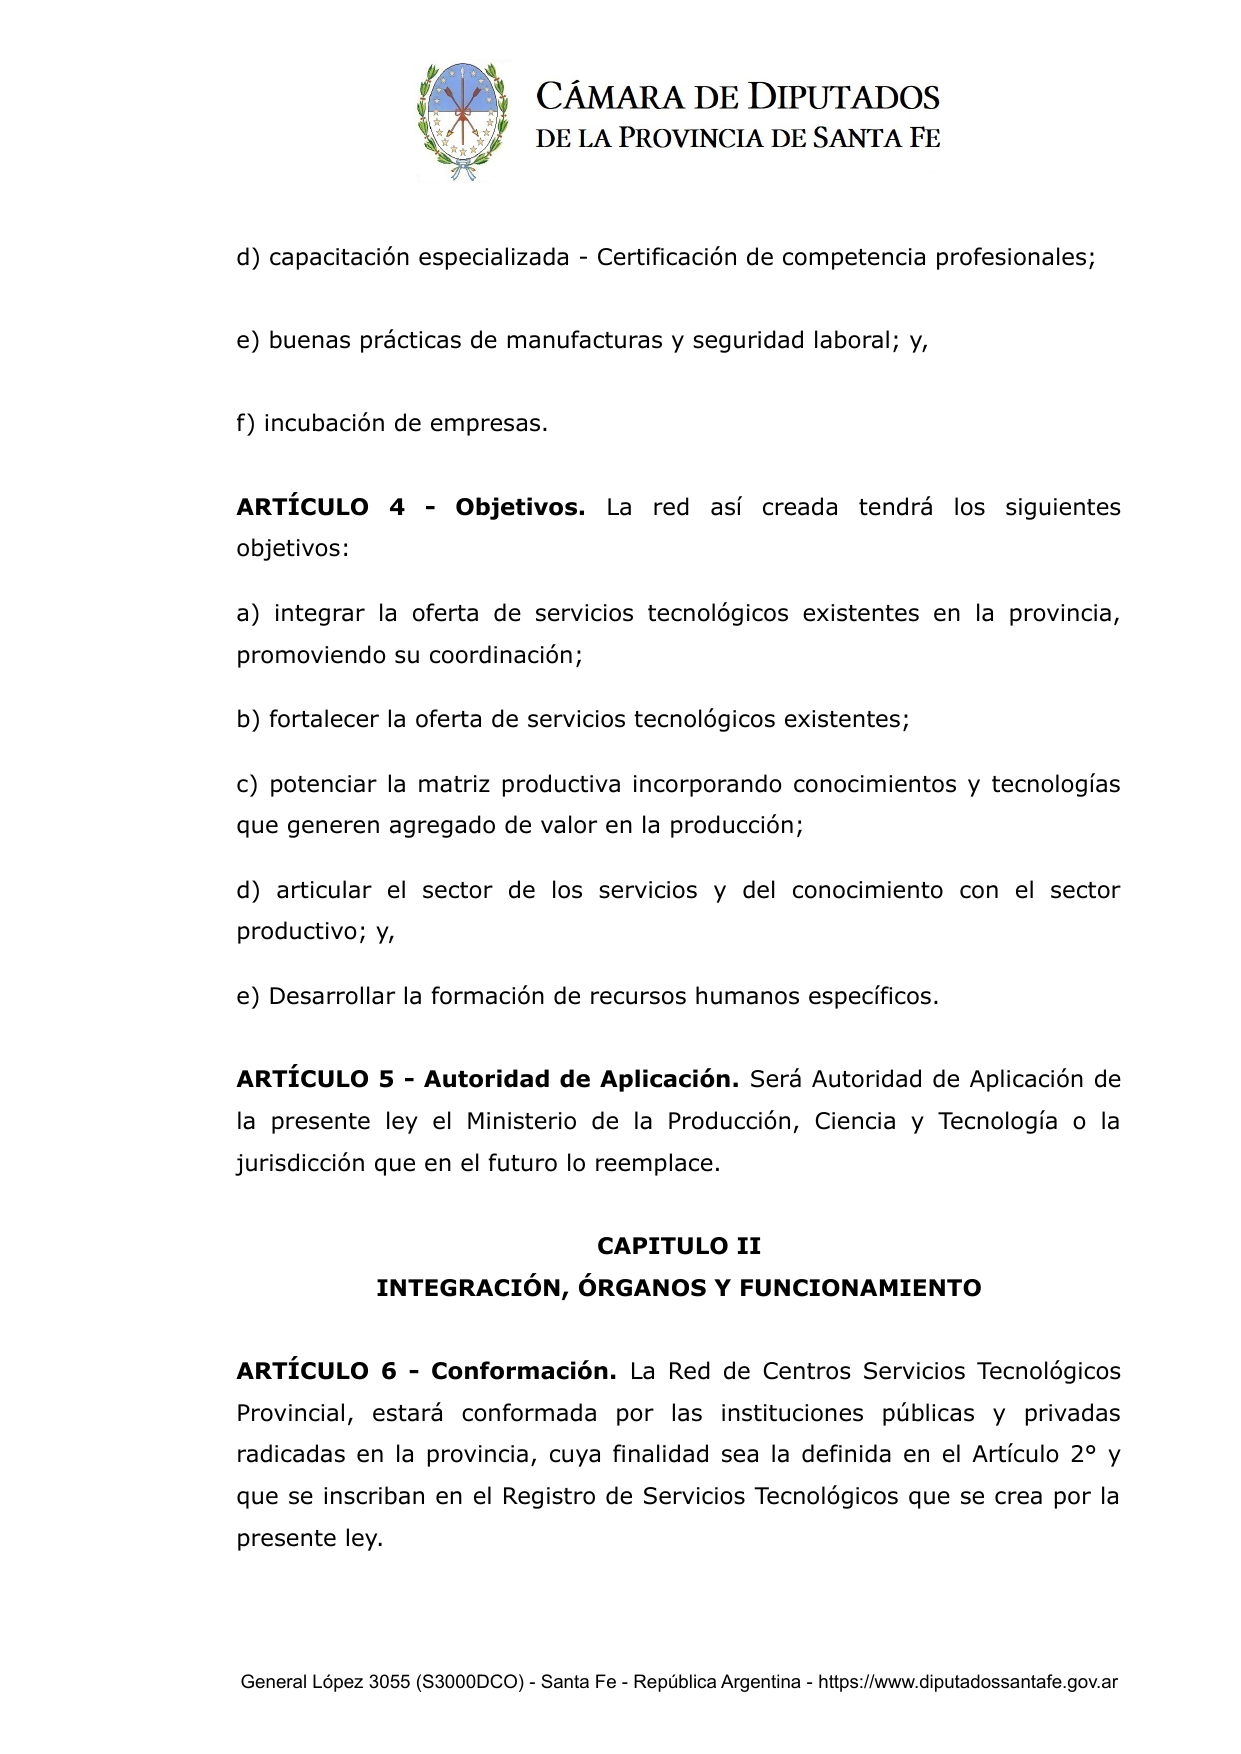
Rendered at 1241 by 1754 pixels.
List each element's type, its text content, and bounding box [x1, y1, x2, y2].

text d) capacitación especializada - Certificación de competencia profesionales; [236, 242, 1122, 270]
text a) integrar la oferta de servicios tecnológicos existentes en la provincia, promoviendo su coordinación; [236, 598, 1122, 668]
text e) Desarrollar la formación de recursos humanos específicos. [236, 981, 1122, 1009]
text c) potenciar la matriz productiva incorporando conocimientos y tecnologías que generen agregado de valor en la producción; [236, 769, 1122, 838]
picture [413, 59, 945, 183]
text b) fortalecer la oferta de servicios tecnológicos existentes; [236, 704, 1122, 732]
text e) buenas prácticas de manufacturas y seguridad laboral; y, [236, 326, 1122, 353]
text INTEGRACIÓN, ÓRGANOS Y FUNCIONAMIENTO [236, 1273, 1122, 1301]
text CAPITULO II [236, 1231, 1122, 1259]
text d) articular el sector de los servicios y del conocimiento con el sector productivo; y, [236, 875, 1122, 944]
text f) incubación de empresas. [236, 409, 1122, 437]
text ARTÍCULO 5 - Autoridad de Aplicación. Será Autoridad de Aplicación de la presente ley el Ministerio de la Producción, Ciencia y Tecnología o la jurisdicción que en el futuro lo reemplace. [236, 1064, 1122, 1176]
text ARTÍCULO 4 - Objetivos. La red así creada tendrá los siguientes objetivos: [236, 492, 1122, 562]
text ARTÍCULO 6 - Conformación. La Red de Centros Servicios Tecnológicos Provincial, estará conformada por las instituciones públicas y privadas radicadas en la provincia, cuya finalidad sea la definida en el Artículo 2° y que se inscriban en el Registro de Servicios Tecnológicos que se crea por la presente ley. [236, 1356, 1122, 1551]
